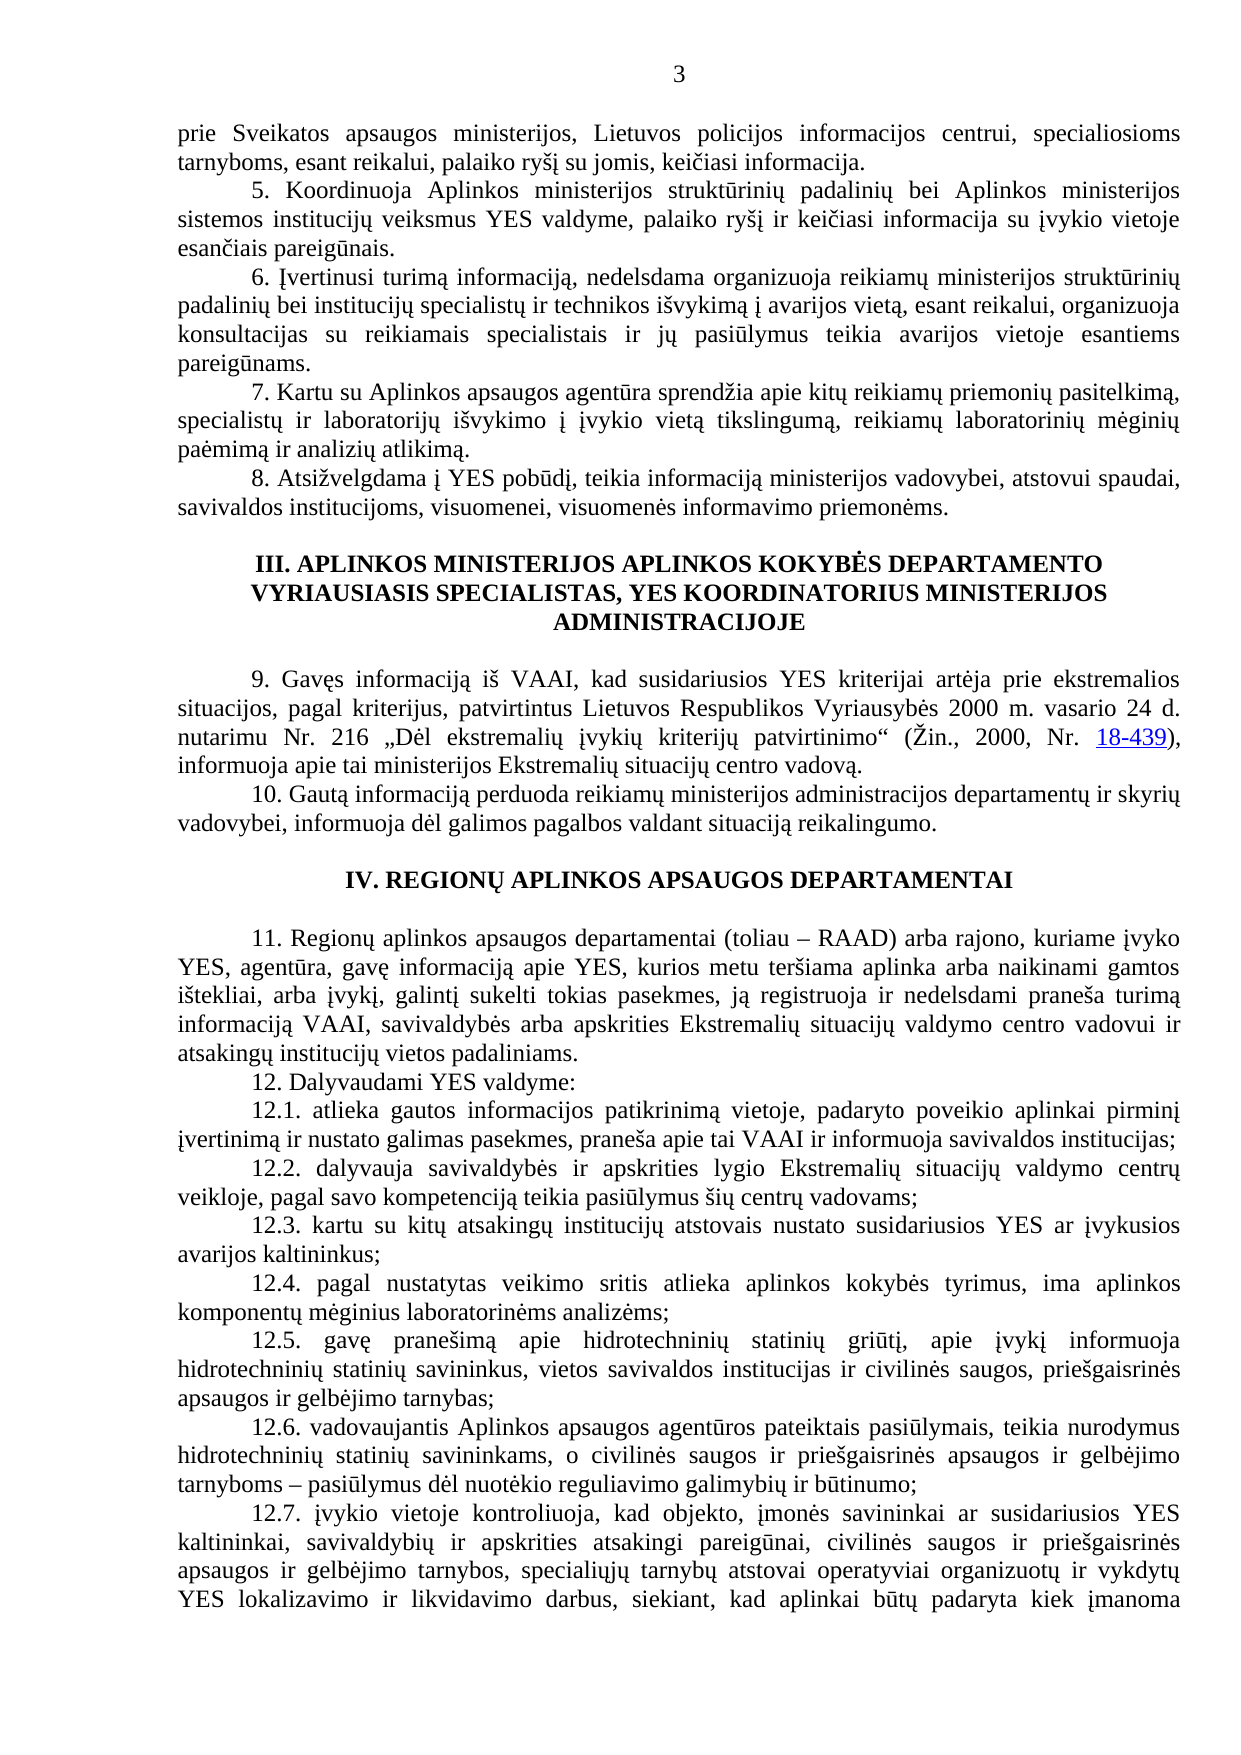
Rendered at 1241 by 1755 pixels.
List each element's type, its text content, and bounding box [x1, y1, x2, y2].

text IV. REGIONŲ APLINKOS APSAUGOS DEPARTAMENTAI [177, 866, 1181, 894]
text 11. Regionų aplinkos apsaugos departamentai (toliau – RAAD) arba rajono, kuriame įvyko YES, agentūra, gavę informaciją apie YES, kurios metu teršiama aplinka arba naikinami gamtos ištekliai, arba įvykį, galintį sukelti tokias pasekmes, ją registruoja ir nedelsdami praneša turimą informaciją VAAI, savivaldybės arba apskrities Ekstremalių situacijų valdymo centro vadovui ir atsakingų institucijų vietos padaliniams. [177, 923, 1181, 1067]
text 12.6. vadovaujantis Aplinkos apsaugos agentūros pateiktais pasiūlymais, teikia nurodymus hidrotechninių statinių savininkams, o civilinės saugos ir priešgaisrinės apsaugos ir gelbėjimo tarnyboms – pasiūlymus dėl nuotėkio reguliavimo galimybių ir būtinumo; [177, 1412, 1181, 1498]
text 10. Gautą informaciją perduoda reikiamų ministerijos administracijos departamentų ir skyrių vadovybei, informuoja dėl galimos pagalbos valdant situaciją reikalingumo. [177, 779, 1181, 837]
text 9. Gavęs informaciją iš VAAI, kad susidariusios YES kriterijai artėja prie ekstremalios situacijos, pagal kriterijus, patvirtintus Lietuvos Respublikos Vyriausybės 2000 m. vasario 24 d. nutarimu Nr. 216 „Dėl ekstremalių įvykių kriterijų patvirtinimo“ (Žin., 2000, Nr. 18-439), informuoja apie tai ministerijos Ekstremalių situacijų centro vadovą. [177, 664, 1181, 779]
text 5. Koordinuoja Aplinkos ministerijos struktūrinių padalinių bei Aplinkos ministerijos sistemos institucijų veiksmus YES valdyme, palaiko ryšį ir keičiasi informacija su įvykio vietoje esančiais pareigūnais. [177, 176, 1181, 262]
text 7. Kartu su Aplinkos apsaugos agentūra sprendžia apie kitų reikiamų priemonių pasitelkimą, specialistų ir laboratorijų išvykimo į įvykio vietą tikslingumą, reikiamų laboratorinių mėginių paėmimą ir analizių atlikimą. [177, 377, 1181, 463]
text III. APLINKOS MINISTERIJOS APLINKOS KOKYBĖS DEPARTAMENTO VYRIAUSIASIS SPECIALISTAS, YES KOORDINATORIUS MINISTERIJOS ADMINISTRACIJOJE [177, 549, 1181, 636]
text 8. Atsižvelgdama į YES pobūdį, teikia informaciją ministerijos vadovybei, atstovui spaudai, savivaldos institucijoms, visuomenei, visuomenės informavimo priemonėms. [177, 463, 1181, 521]
text 12.7. įvykio vietoje kontroliuoja, kad objekto, įmonės savininkai ar susidariusios YES kaltininkai, savivaldybių ir apskrities atsakingi pareigūnai, civilinės saugos ir priešgaisrinės apsaugos ir gelbėjimo tarnybos, specialiųjų tarnybų atstovai operatyviai organizuotų ir vykdytų YES lokalizavimo ir likvidavimo darbus, siekiant, kad aplinkai būtų padaryta kiek įmanoma [177, 1498, 1181, 1613]
text 12. Dalyvaudami YES valdyme: [177, 1067, 1181, 1096]
text 12.5. gavę pranešimą apie hidrotechninių statinių griūtį, apie įvykį informuoja hidrotechninių statinių savininkus, vietos savivaldos institucijas ir civilinės saugos, priešgaisrinės apsaugos ir gelbėjimo tarnybas; [177, 1326, 1181, 1412]
text 12.2. dalyvauja savivaldybės ir apskrities lygio Ekstremalių situacijų valdymo centrų veikloje, pagal savo kompetenciją teikia pasiūlymus šių centrų vadovams; [177, 1153, 1181, 1211]
text 12.1. atlieka gautos informacijos patikrinimą vietoje, padaryto poveikio aplinkai pirminį įvertinimą ir nustato galimas pasekmes, praneša apie tai VAAI ir informuoja savivaldos institucijas; [177, 1096, 1181, 1153]
text 12.4. pagal nustatytas veikimo sritis atlieka aplinkos kokybės tyrimus, ima aplinkos komponentų mėginius laboratorinėms analizėms; [177, 1268, 1181, 1326]
text 6. Įvertinusi turimą informaciją, nedelsdama organizuoja reikiamų ministerijos struktūrinių padalinių bei institucijų specialistų ir technikos išvykimą į avarijos vietą, esant reikalui, organizuoja konsultacijas su reikiamais specialistais ir jų pasiūlymus teikia avarijos vietoje esantiems pareigūnams. [177, 262, 1181, 377]
text prie Sveikatos apsaugos ministerijos, Lietuvos policijos informacijos centrui, specialiosioms tarnyboms, esant reikalui, palaiko ryšį su jomis, keičiasi informacija. [177, 118, 1181, 176]
text 12.3. kartu su kitų atsakingų institucijų atstovais nustato susidariusios YES ar įvykusios avarijos kaltininkus; [177, 1211, 1181, 1268]
